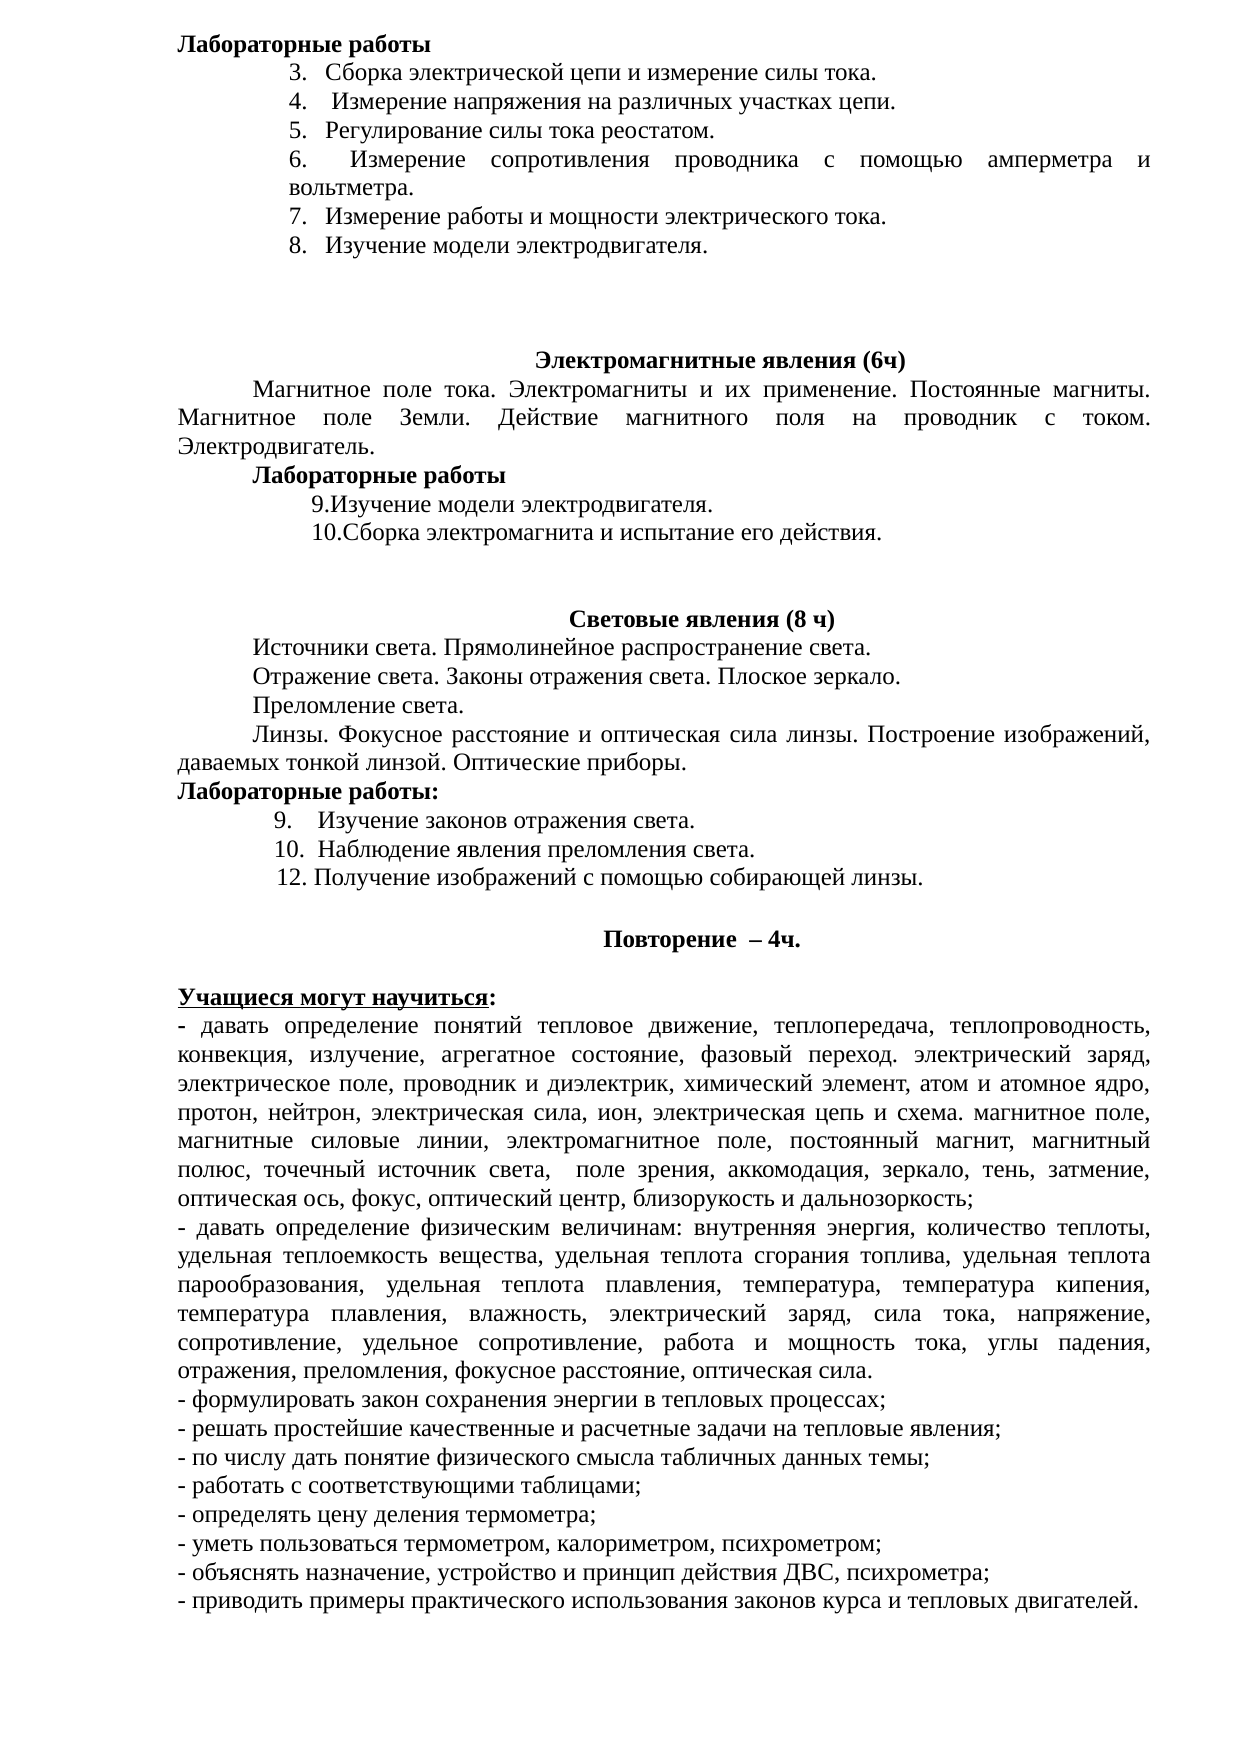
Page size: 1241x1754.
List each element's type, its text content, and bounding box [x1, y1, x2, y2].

list Изучение модели электродвигателя. [288, 230, 1152, 259]
list Измерение напряжения на различных участках цепи. [288, 86, 1152, 115]
text Отражение света. Законы отражения света. Плоское зеркало. [177, 661, 1152, 690]
text Повторение – 4ч. [252, 924, 1152, 953]
text Лабораторные работы: [177, 776, 1152, 805]
text - определять цену деления термометра; [177, 1499, 1152, 1528]
text Электромагнитные явления (6ч) [288, 345, 1152, 374]
text - давать определение физическим величинам: внутренняя энергия, количество теплоты, удельная теплоемкость вещества, удельная теплота сгорания топлива, удельная теплота парообразования, удельная теплота плавления, температура, температура кипения, температура плавления, влажность, электрический заряд, сила тока, напряжение, сопротивление, удельное сопротивление, работа и мощность тока, углы падения, отражения, преломления, фокусное расстояние, оптическая сила. [177, 1212, 1152, 1384]
list Регулирование силы тока реостатом. [288, 115, 1152, 144]
text - давать определение понятий тепловое движение, теплопередача, теплопроводность, конвекция, излучение, агрегатное состояние, фазовый переход. электрический заряд, электрическое поле, проводник и диэлектрик, химический элемент, атом и атомное ядро, протон, нейтрон, электрическая сила, ион, электрическая цепь и схема. магнитное поле, магнитные силовые линии, электромагнитное поле, постоянный магнит, магнитный полюс, точечный источник света, поле зрения, аккомодация, зеркало, тень, затмение, оптическая ось, фокус, оптический центр, близорукость и дальнозоркость; [177, 1011, 1152, 1212]
list Измерение работы и мощности электрического тока. [288, 201, 1152, 230]
text Лабораторные работы [177, 29, 1152, 57]
text - объяснять назначение, устройство и принцип действия ДВС, психрометра; [177, 1557, 1152, 1586]
list Изучение законов отражения света. [274, 805, 1152, 834]
text Учащиеся могут научиться: [177, 982, 1152, 1011]
text - решать простейшие качественные и расчетные задачи на тепловые явления; [177, 1413, 1152, 1442]
text Лабораторные работы [177, 460, 1152, 489]
list Измерение сопротивления проводника с помощью амперметра и вольтметра. [288, 144, 1152, 201]
text - приводить примеры практического использования законов курса и тепловых двигателей. [177, 1586, 1152, 1614]
list Сборка электрической цепи и измерение силы тока. [288, 57, 1152, 86]
text Магнитное поле тока. Электромагниты и их применение. Постоянные магниты. Магнитное поле Земли. Действие магнитного поля на проводник с током. Электродвигатель. [177, 374, 1152, 460]
text - работать с соответствующими таблицами; [177, 1471, 1152, 1499]
text 10.Сборка электромагнита и испытание его действия. [311, 517, 1152, 546]
text Источники света. Прямолинейное распространение света. [177, 632, 1152, 661]
text 12. Получение изображений с помощью собирающей линзы. [251, 862, 1152, 891]
text Линзы. Фокусное расстояние и оптическая сила линзы. Построение изображений, даваемых тонкой линзой. Оптические приборы. [177, 719, 1152, 776]
text - формулировать закон сохранения энергии в тепловых процессах; [177, 1384, 1152, 1413]
text Преломление света. [177, 690, 1152, 719]
text - по числу дать понятие физического смысла табличных данных темы; [177, 1442, 1152, 1471]
text Световые явления (8 ч) [252, 604, 1152, 632]
list Наблюдение явления преломления света. [274, 834, 1152, 862]
text 9.Изучение модели электродвигателя. [311, 489, 1152, 517]
text - уметь пользоваться термометром, калориметром, психрометром; [177, 1528, 1152, 1557]
